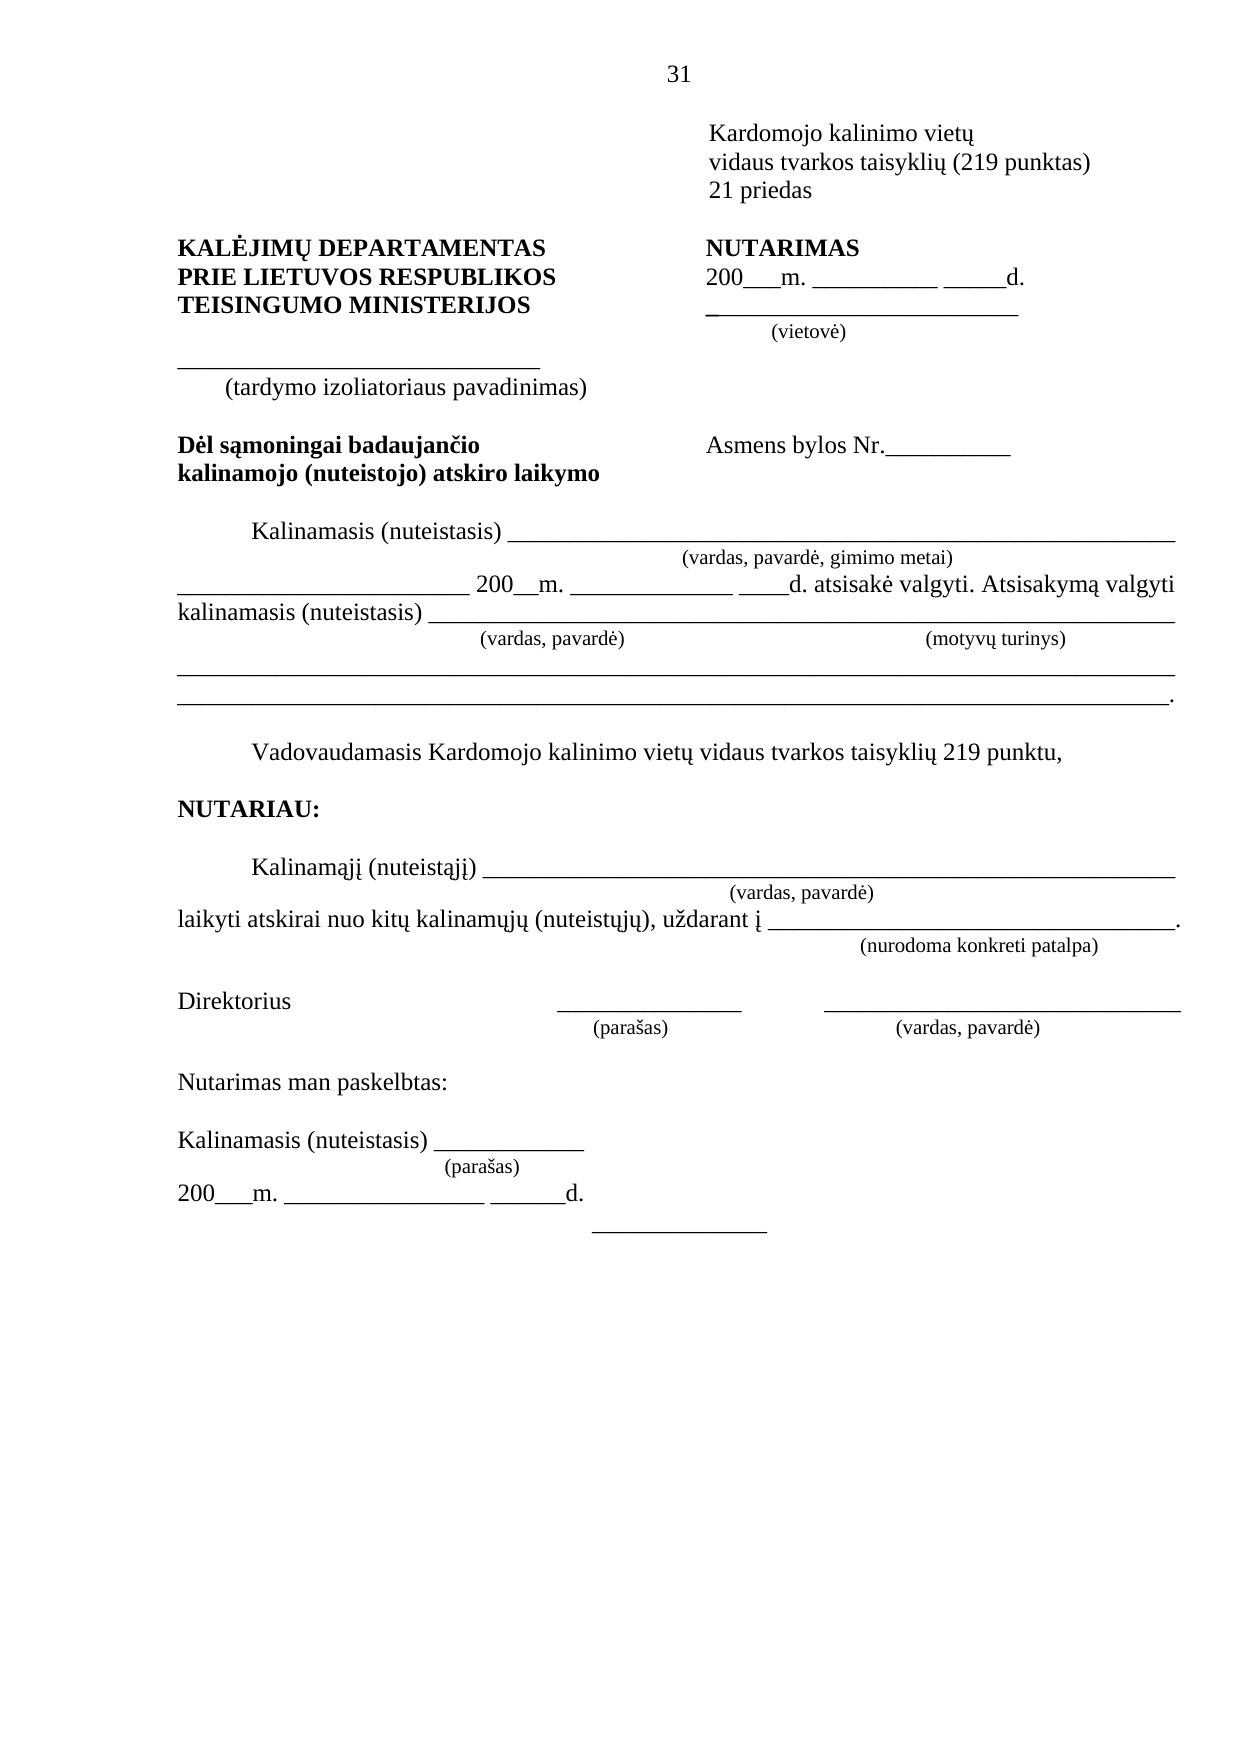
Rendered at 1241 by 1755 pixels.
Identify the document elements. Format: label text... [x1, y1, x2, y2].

text KALĖJIMŲ DEPARTAMENTAS NUTARIMAS [177, 233, 1181, 262]
text (vardas, pavardė) (motyvų turinys) [177, 626, 1181, 650]
text Vadovaudamasis Kardomojo kalinimo vietų vidaus tvarkos taisyklių 219 punktu, [177, 737, 1181, 765]
text NUTARIAU: [177, 794, 1181, 823]
text Direktorius [177, 986, 1181, 1015]
text PRIE LIETUVOS RESPUBLIKOS 200___m. __________ _____d. [177, 262, 1181, 291]
text 200__m. _____________ ____d. atsisakė valgyti. Atsisakymą valgyti [177, 569, 1181, 597]
text Nutarimas man paskelbtas: [177, 1067, 1181, 1096]
text kalinamojo (nuteistojo) atskiro laikymo [177, 458, 1181, 487]
text 200___m. ________________ ______d. [177, 1178, 1181, 1207]
text (parašas) [177, 1154, 1181, 1178]
text Kalinamasis (nuteistasis) [177, 516, 1181, 545]
text Kardomojo kalinimo vietų [177, 118, 1181, 147]
text (tardymo izoliatoriaus pavadinimas) [177, 372, 1181, 401]
text kalinamasis (nuteistasis) [177, 597, 1181, 626]
text 21 priedas [177, 176, 1181, 204]
text _____________________________ [177, 343, 1181, 372]
text (vardas, pavardė, gimimo metai) [177, 545, 1181, 569]
text (nurodoma konkreti patalpa) [177, 933, 1181, 957]
text Kalinamąjį (nuteistąjį) [177, 852, 1181, 880]
text TEISINGUMO MINISTERIJOS _________________________ [177, 291, 1181, 319]
text vidaus tvarkos taisyklių (219 punktas) [177, 147, 1181, 176]
text (parašas) (vardas, pavardė) [177, 1015, 1181, 1039]
text Kalinamasis (nuteistasis) ____________ [177, 1125, 1181, 1154]
text Dėl sąmoningai badaujančio Asmens bylos Nr.__________ [177, 430, 1181, 458]
text (vardas, pavardė) [177, 880, 1181, 904]
text laikyti atskirai nuo kitų kalinamųjų (nuteistųjų), uždarant į . [177, 904, 1181, 933]
text . [177, 679, 1181, 708]
text ______________ [177, 1207, 1181, 1235]
text (vietovė) [177, 319, 1181, 343]
